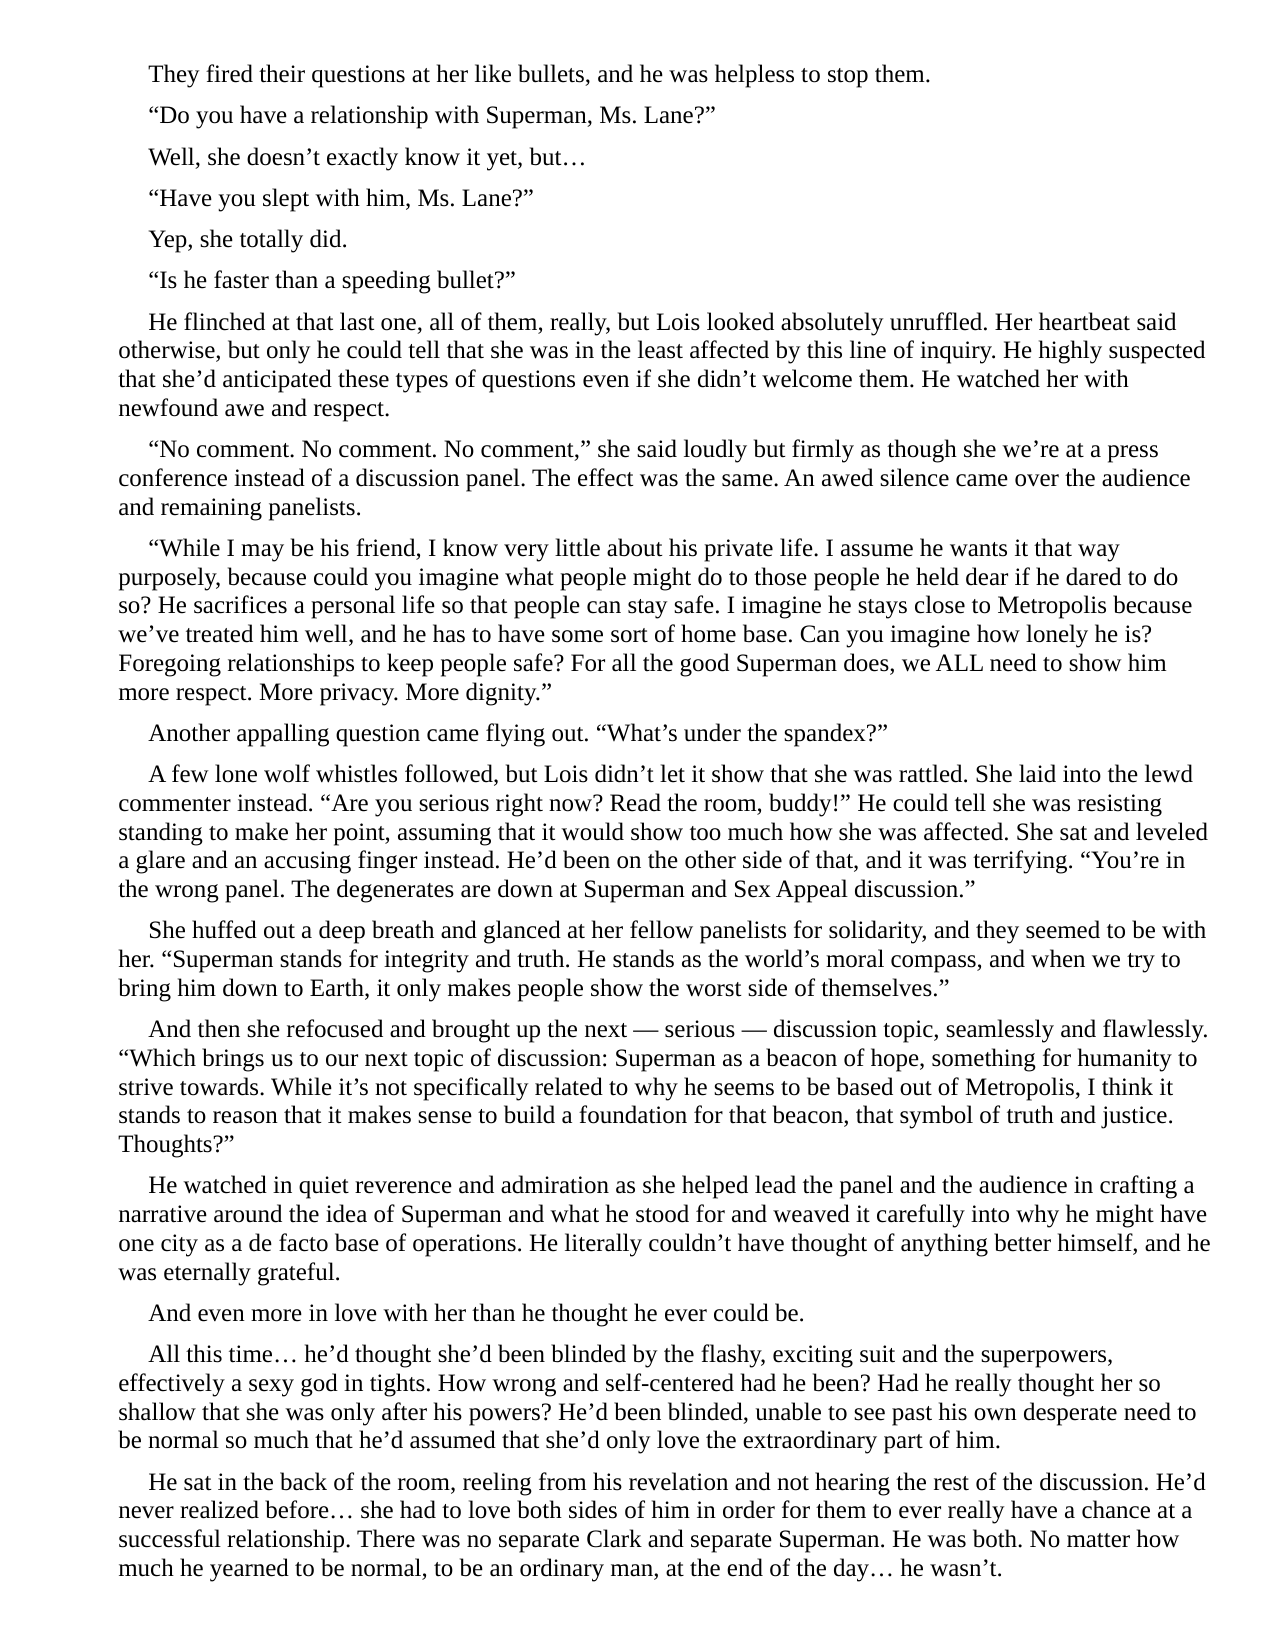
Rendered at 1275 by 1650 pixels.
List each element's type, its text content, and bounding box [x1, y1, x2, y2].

text She huffed out a deep breath and glanced at her fellow panelists for solidarity, and they seemed to be with her. “Superman stands for integrity and truth. He stands as the world’s moral compass, and when we try to bring him down to Earth, it only makes people show the worst side of themselves.” [118, 915, 1216, 1002]
text “While I may be his friend, I know very little about his private life. I assume he wants it that way purposely, because could you imagine what people might do to those people he held dear if he dared to do so? He sacrifices a personal life so that people can stay safe. I imagine he stays close to Metropolis because we’ve treated him well, and he has to have some sort of home base. Can you imagine how lonely he is? Foregoing relationships to keep people safe? For all the good Superman does, we ALL need to show him more respect. More privacy. More dignity.” [118, 533, 1216, 705]
text A few lone wolf whistles followed, but Lois didn’t let it show that she was rattled. She laid into the lewd commenter instead. “Are you serious right now? Read the room, buddy!” He could tell she was resisting standing to make her point, assuming that it would show too much how she was affected. She sat and leveled a glare and an accusing finger instead. He’d been on the other side of that, and it was terrifying. “You’re in the wrong panel. The degenerates are down at Superman and Sex Appeal discussion.” [118, 759, 1216, 903]
text “No comment. No comment. No comment,” she said loudly but firmly as though she we’re at a press conference instead of a discussion panel. The effect was the same. An awed silence came over the audience and remaining panelists. [118, 434, 1216, 520]
text And even more in love with her than he thought he ever could be. [118, 1298, 1216, 1327]
text All this time… he’d thought she’d been blinded by the flashy, exciting suit and the superpowers, effectively a sexy god in tights. How wrong and self-centered had he been? Had he really thought her so shallow that she was only after his powers? He’d been blinded, unable to see past his own desperate need to be normal so much that he’d assumed that she’d only love the extraordinary part of him. [118, 1339, 1216, 1454]
text “Have you slept with him, Ms. Lane?” [118, 183, 1216, 212]
text And then she refocused and brought up the next — serious — discussion topic, seamlessly and flawlessly. “Which brings us to our next topic of discussion: Superman as a beacon of hope, something for humanity to strive towards. While it’s not specifically related to why he seems to be based out of Metropolis, I think it stands to reason that it makes sense to build a foundation for that beacon, that symbol of truth and justice. Thoughts?” [118, 1014, 1216, 1158]
text Well, she doesn’t exactly know it yet, but… [118, 142, 1216, 170]
text He watched in quiet reverence and admiration as she helped lead the panel and the audience in crafting a narrative around the idea of Superman and what he stood for and weaved it carefully into why he might have one city as a de facto base of operations. He literally couldn’t have thought of anything better himself, and he was eternally grateful. [118, 1170, 1216, 1285]
text “Is he faster than a speeding bullet?” [118, 265, 1216, 294]
text Another appalling question came flying out. “What’s under the spandex?” [118, 718, 1216, 747]
text He flinched at that last one, all of them, really, but Lois looked absolutely unruffled. Her heartbeat said otherwise, but only he could tell that she was in the least affected by this line of inquiry. He highly suspected that she’d anticipated these types of questions even if she didn’t welcome them. He watched her with newfound awe and respect. [118, 307, 1216, 422]
text He sat in the back of the room, reeling from his revelation and not hearing the rest of the discussion. He’d never realized before… she had to love both sides of him in order for them to ever really have a chance at a successful relationship. There was no separate Clark and separate Superman. He was both. No matter how much he yearned to be normal, to be an ordinary man, at the end of the day… he wasn’t. [118, 1467, 1216, 1582]
text They fired their questions at her like bullets, and he was helpless to stop them. [118, 59, 1216, 88]
text “Do you have a relationship with Superman, Ms. Lane?” [118, 100, 1216, 129]
text Yep, she totally did. [118, 224, 1216, 253]
